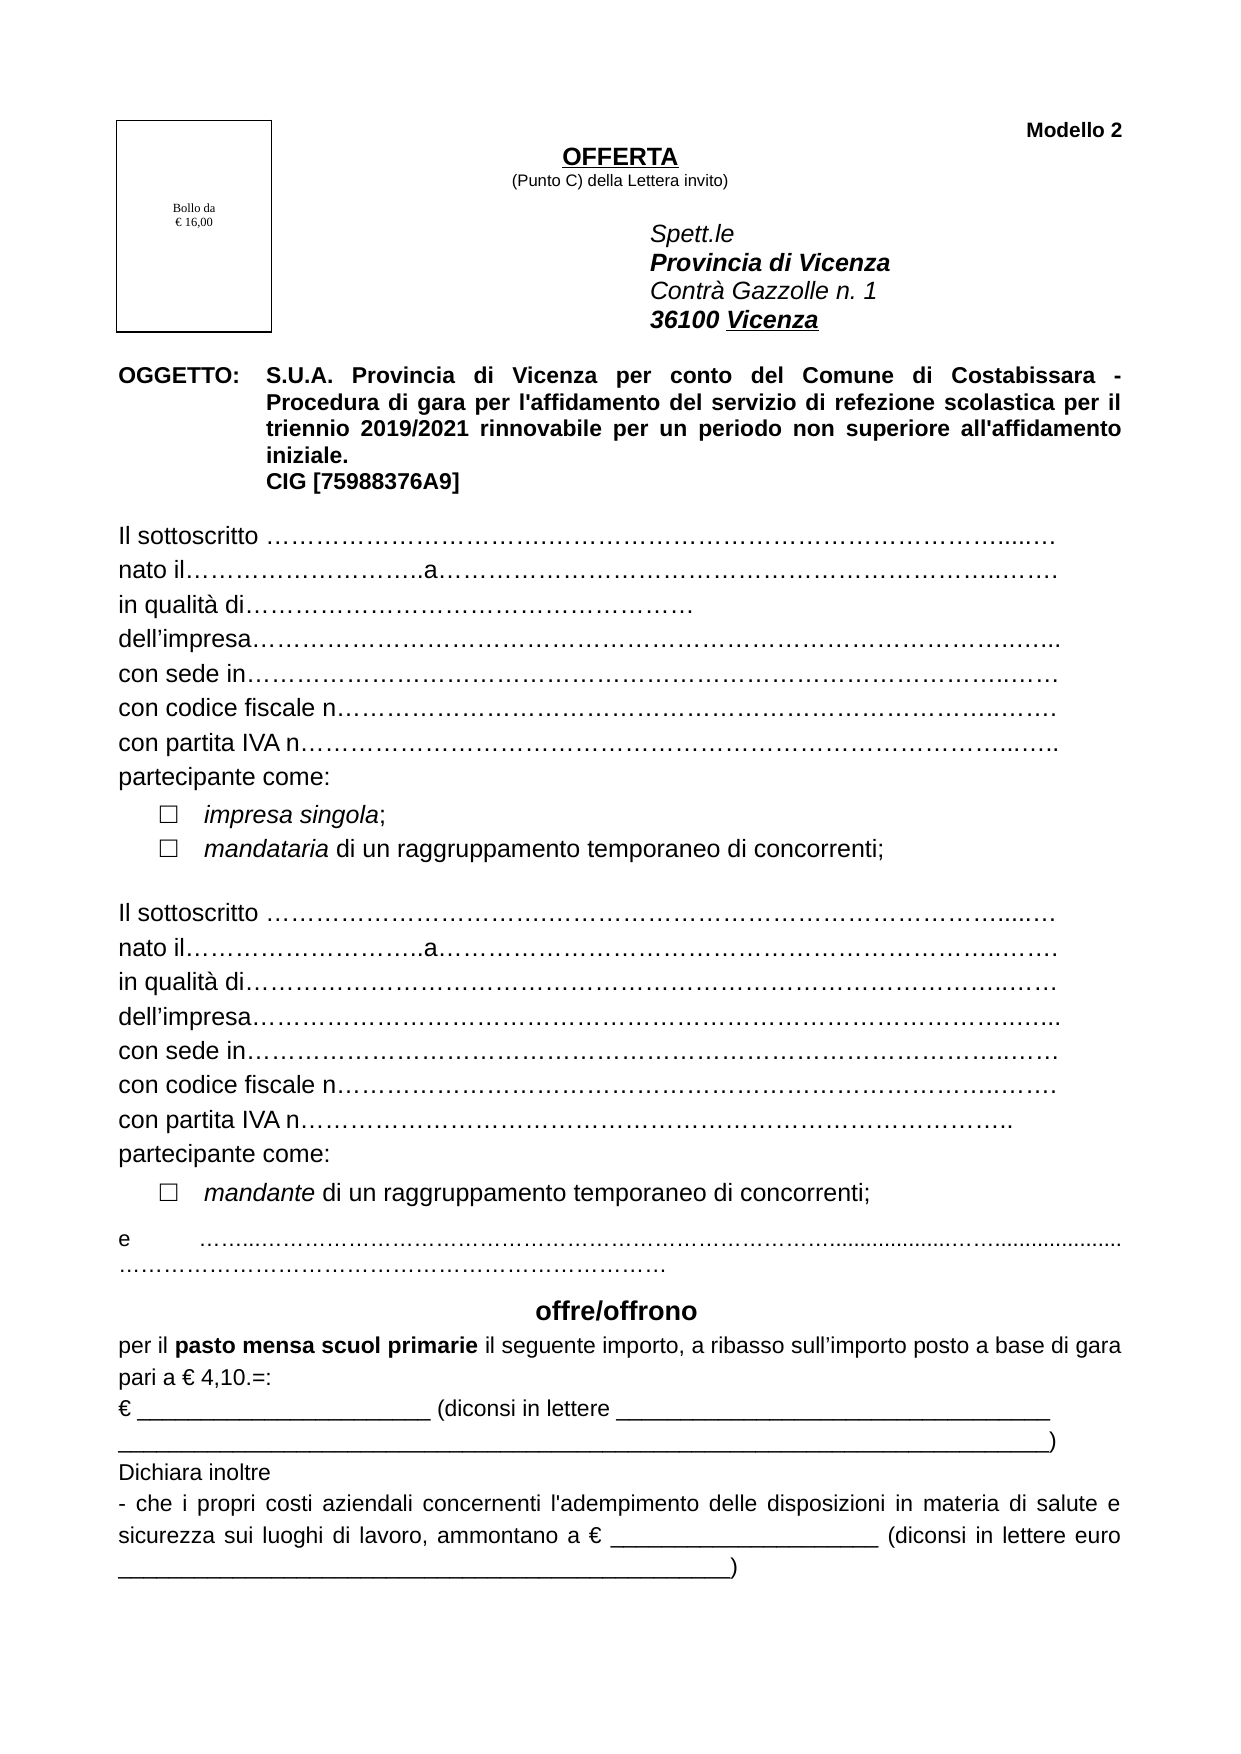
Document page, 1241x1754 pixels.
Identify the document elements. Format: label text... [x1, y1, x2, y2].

text Contrà Gazzolle n. 1 [650, 276, 1122, 305]
text [117, 121, 271, 331]
text - che i propri costi aziendali concernenti l'adempimento delle disposizioni in materia di salute e sicurezza sui luoghi di lavoro, ammontano a € _____________________ (diconsi in lettere euro ________________________________________________) [118, 1490, 1122, 1579]
text partecipante come: [118, 1139, 1122, 1168]
text nato il………………………..a…………………………………………………………..……. [118, 932, 1122, 961]
text con sede in………………………………………………………………………………..…… [118, 658, 1122, 687]
text con partita IVA n………………………………………………………………………….. [118, 1105, 1122, 1134]
text € 16,00 [132, 215, 256, 229]
text dell’impresa………………………………………………………………………………..…... [118, 1001, 1122, 1030]
text OGGETTO: S.U.A. Provincia di Vicenza per conto del Comune di Costabissara - Procedura di gara per l'affidamento del servizio di refezione scolastica per il triennio 2019/2021 rinnovabile per un periodo non superiore all'affidamento iniziale. [118, 362, 1122, 468]
text Spett.le [575, 219, 1122, 247]
text Il sottoscritto …………………………….……………………………………………….....… [118, 521, 1122, 549]
text con partita IVA n…………………………………………………………………………...….. [118, 727, 1122, 756]
text 36100 Vicenza [650, 305, 1122, 334]
text OFFERTA [272, 142, 1122, 171]
list □ mandante di un raggruppamento temporaneo di concorrenti; [159, 1174, 1122, 1207]
text in qualità di………………………………………………………………………………..…… [118, 967, 1122, 996]
text _________________________________________________________________________) [118, 1427, 1122, 1453]
text offre/offrono [118, 1295, 1122, 1326]
text in qualità di……………………………………………… [118, 589, 1122, 618]
text (Punto C) della Lettera invito) [272, 171, 1122, 190]
text partecipante come: [118, 762, 1122, 791]
list □ mandataria di un raggruppamento temporaneo di concorrenti; [159, 830, 1122, 863]
text per il pasto mensa scuol primarie il seguente importo, a ribasso sull’importo posto a base di gara pari a € 4,10.=: [118, 1332, 1122, 1390]
text con codice fiscale n……………………………………………………………………..……. [118, 1070, 1122, 1099]
text nato il………………………..a…………………………………………………………..……. [118, 555, 1122, 584]
text con sede in………………………………………………………………………………..…… [118, 1036, 1122, 1065]
text Il sottoscritto …………………………….……………………………………………….....… [118, 898, 1122, 927]
text Modello 2 [116, 118, 1122, 142]
text Provincia di Vicenza [650, 247, 1122, 276]
text con codice fiscale n……………………………………………………………………..……. [118, 693, 1122, 722]
text Dichiara inoltre [118, 1458, 1122, 1485]
text CIg [75988376a9] [118, 468, 1122, 494]
text Bollo da [132, 201, 256, 215]
list □ impresa singola; [159, 796, 1122, 830]
text e ……...……………………………………………………………………....................…….....................……………………………………………………………… [118, 1226, 1122, 1277]
text dell’impresa………………………………………………………………………………..…... [118, 624, 1122, 653]
text € _______________________ (diconsi in lettere __________________________________ [118, 1395, 1122, 1422]
